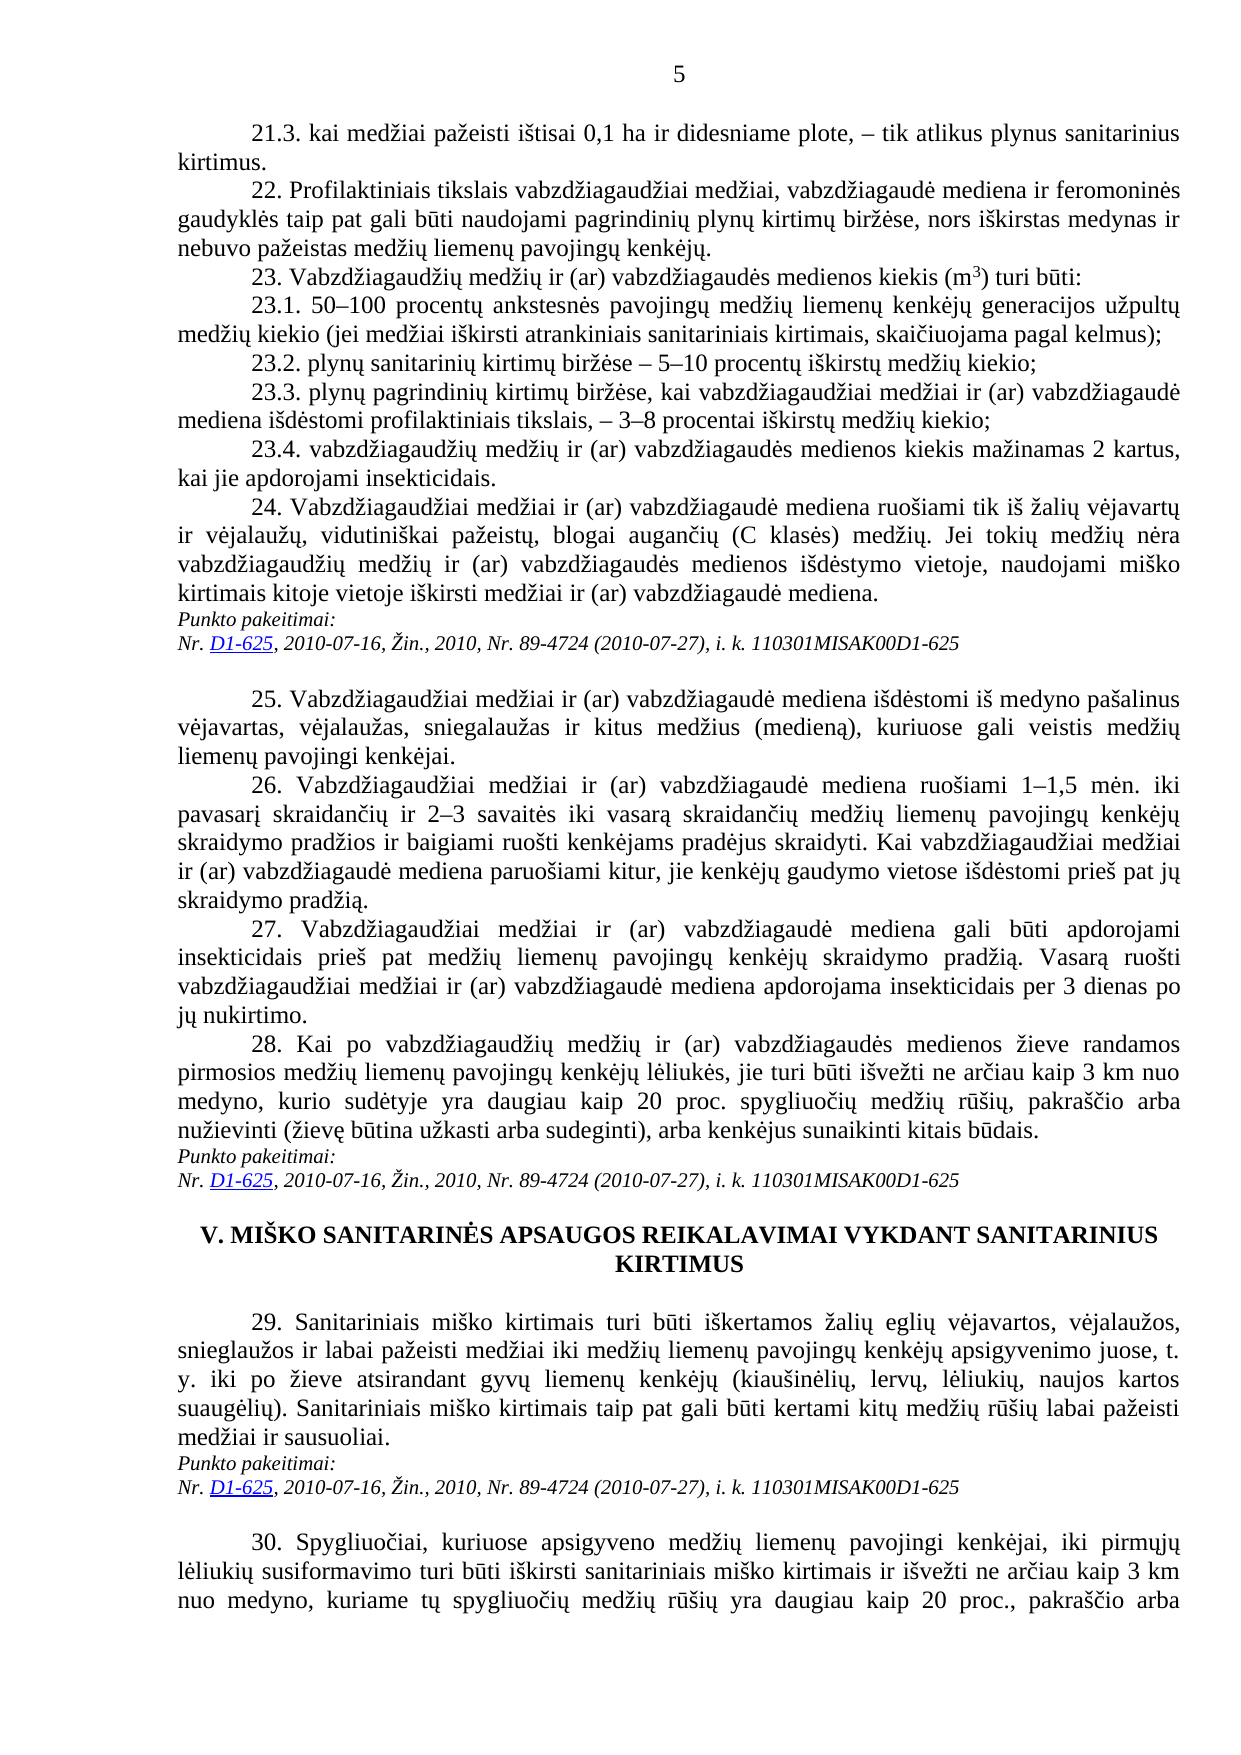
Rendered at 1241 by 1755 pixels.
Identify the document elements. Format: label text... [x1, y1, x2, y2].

text 30. Spygliuočiai, kuriuose apsigyveno medžių liemenų pavojingi kenkėjai, iki pirmųjų lėliukių susiformavimo turi būti iškirsti sanitariniais miško kirtimais ir išvežti ne arčiau kaip 3 km nuo medyno, kuriame tų spygliuočių medžių rūšių yra daugiau kaip 20 proc., pakraščio arba [177, 1527, 1181, 1614]
text 21.3. kai medžiai pažeisti ištisai 0,1 ha ir didesniame plote, – tik atlikus plynus sanitarinius kirtimus. [177, 118, 1181, 176]
text 22. Profilaktiniais tikslais vabzdžiagaudžiai medžiai, vabzdžiagaudė mediena ir feromoninės gaudyklės taip pat gali būti naudojami pagrindinių plynų kirtimų biržėse, nors iškirstas medynas ir nebuvo pažeistas medžių liemenų pavojingų kenkėjų. [177, 176, 1181, 262]
text 24. Vabzdžiagaudžiai medžiai ir (ar) vabzdžiagaudė mediena ruošiami tik iš žalių vėjavartų ir vėjalaužų, vidutiniškai pažeistų, blogai augančių (C klasės) medžių. Jei tokių medžių nėra vabzdžiagaudžių medžių ir (ar) vabzdžiagaudės medienos išdėstymo vietoje, naudojami miško kirtimais kitoje vietoje iškirsti medžiai ir (ar) vabzdžiagaudė mediena. [177, 492, 1181, 607]
text Nr. D1-625, 2010-07-16, Žin., 2010, Nr. 89-4724 (2010-07-27), i. k. 110301MISAK00D1-625 [177, 631, 1181, 655]
text Punkto pakeitimai: [177, 607, 1181, 631]
text 23. Vabzdžiagaudžių medžių ir (ar) vabzdžiagaudės medienos kiekis (m3) turi būti: [177, 262, 1181, 291]
text 27. Vabzdžiagaudžiai medžiai ir (ar) vabzdžiagaudė mediena gali būti apdorojami insekticidais prieš pat medžių liemenų pavojingų kenkėjų skraidymo pradžią. Vasarą ruošti vabzdžiagaudžiai medžiai ir (ar) vabzdžiagaudė mediena apdorojama insekticidais per 3 dienas po jų nukirtimo. [177, 914, 1181, 1029]
text 29. Sanitariniais miško kirtimais turi būti iškertamos žalių eglių vėjavartos, vėjalaužos, snieglaužos ir labai pažeisti medžiai iki medžių liemenų pavojingų kenkėjų apsigyvenimo juose, t. y. iki po žieve atsirandant gyvų liemenų kenkėjų (kiaušinėlių, lervų, lėliukių, naujos kartos suaugėlių). Sanitariniais miško kirtimais taip pat gali būti kertami kitų medžių rūšių labai pažeisti medžiai ir sausuoliai. [177, 1307, 1181, 1451]
text 23.3. plynų pagrindinių kirtimų biržėse, kai vabzdžiagaudžiai medžiai ir (ar) vabzdžiagaudė mediena išdėstomi profilaktiniais tikslais, – 3–8 procentai iškirstų medžių kiekio; [177, 377, 1181, 434]
text 26. Vabzdžiagaudžiai medžiai ir (ar) vabzdžiagaudė mediena ruošiami 1–1,5 mėn. iki pavasarį skraidančių ir 2–3 savaitės iki vasarą skraidančių medžių liemenų pavojingų kenkėjų skraidymo pradžios ir baigiami ruošti kenkėjams pradėjus skraidyti. Kai vabzdžiagaudžiai medžiai ir (ar) vabzdžiagaudė mediena paruošiami kitur, jie kenkėjų gaudymo vietose išdėstomi prieš pat jų skraidymo pradžią. [177, 770, 1181, 914]
text 25. Vabzdžiagaudžiai medžiai ir (ar) vabzdžiagaudė mediena išdėstomi iš medyno pašalinus vėjavartas, vėjalaužas, sniegalaužas ir kitus medžius (medieną), kuriuose gali veistis medžių liemenų pavojingi kenkėjai. [177, 684, 1181, 770]
text 23.1. 50–100 procentų ankstesnės pavojingų medžių liemenų kenkėjų generacijos užpultų medžių kiekio (jei medžiai iškirsti atrankiniais sanitariniais kirtimais, skaičiuojama pagal kelmus); [177, 291, 1181, 348]
text Punkto pakeitimai: [177, 1144, 1181, 1168]
text 28. Kai po vabzdžiagaudžių medžių ir (ar) vabzdžiagaudės medienos žieve randamos pirmosios medžių liemenų pavojingų kenkėjų lėliukės, jie turi būti išvežti ne arčiau kaip 3 km nuo medyno, kurio sudėtyje yra daugiau kaip 20 proc. spygliuočių medžių rūšių, pakraščio arba nužievinti (žievę būtina užkasti arba sudeginti), arba kenkėjus sunaikinti kitais būdais. [177, 1029, 1181, 1144]
text Nr. D1-625, 2010-07-16, Žin., 2010, Nr. 89-4724 (2010-07-27), i. k. 110301MISAK00D1-625 [177, 1168, 1181, 1192]
text 23.4. vabzdžiagaudžių medžių ir (ar) vabzdžiagaudės medienos kiekis mažinamas 2 kartus, kai jie apdorojami insekticidais. [177, 434, 1181, 492]
text Nr. D1-625, 2010-07-16, Žin., 2010, Nr. 89-4724 (2010-07-27), i. k. 110301MISAK00D1-625 [177, 1475, 1181, 1499]
text Punkto pakeitimai: [177, 1451, 1181, 1475]
text 23.2. plynų sanitarinių kirtimų biržėse – 5–10 procentų iškirstų medžių kiekio; [177, 348, 1181, 377]
text V. MIŠKO SANITARINĖS APSAUGOS REIKALAVIMAI VYKDANT SANITARINIUS KIRTIMUS [177, 1221, 1181, 1278]
